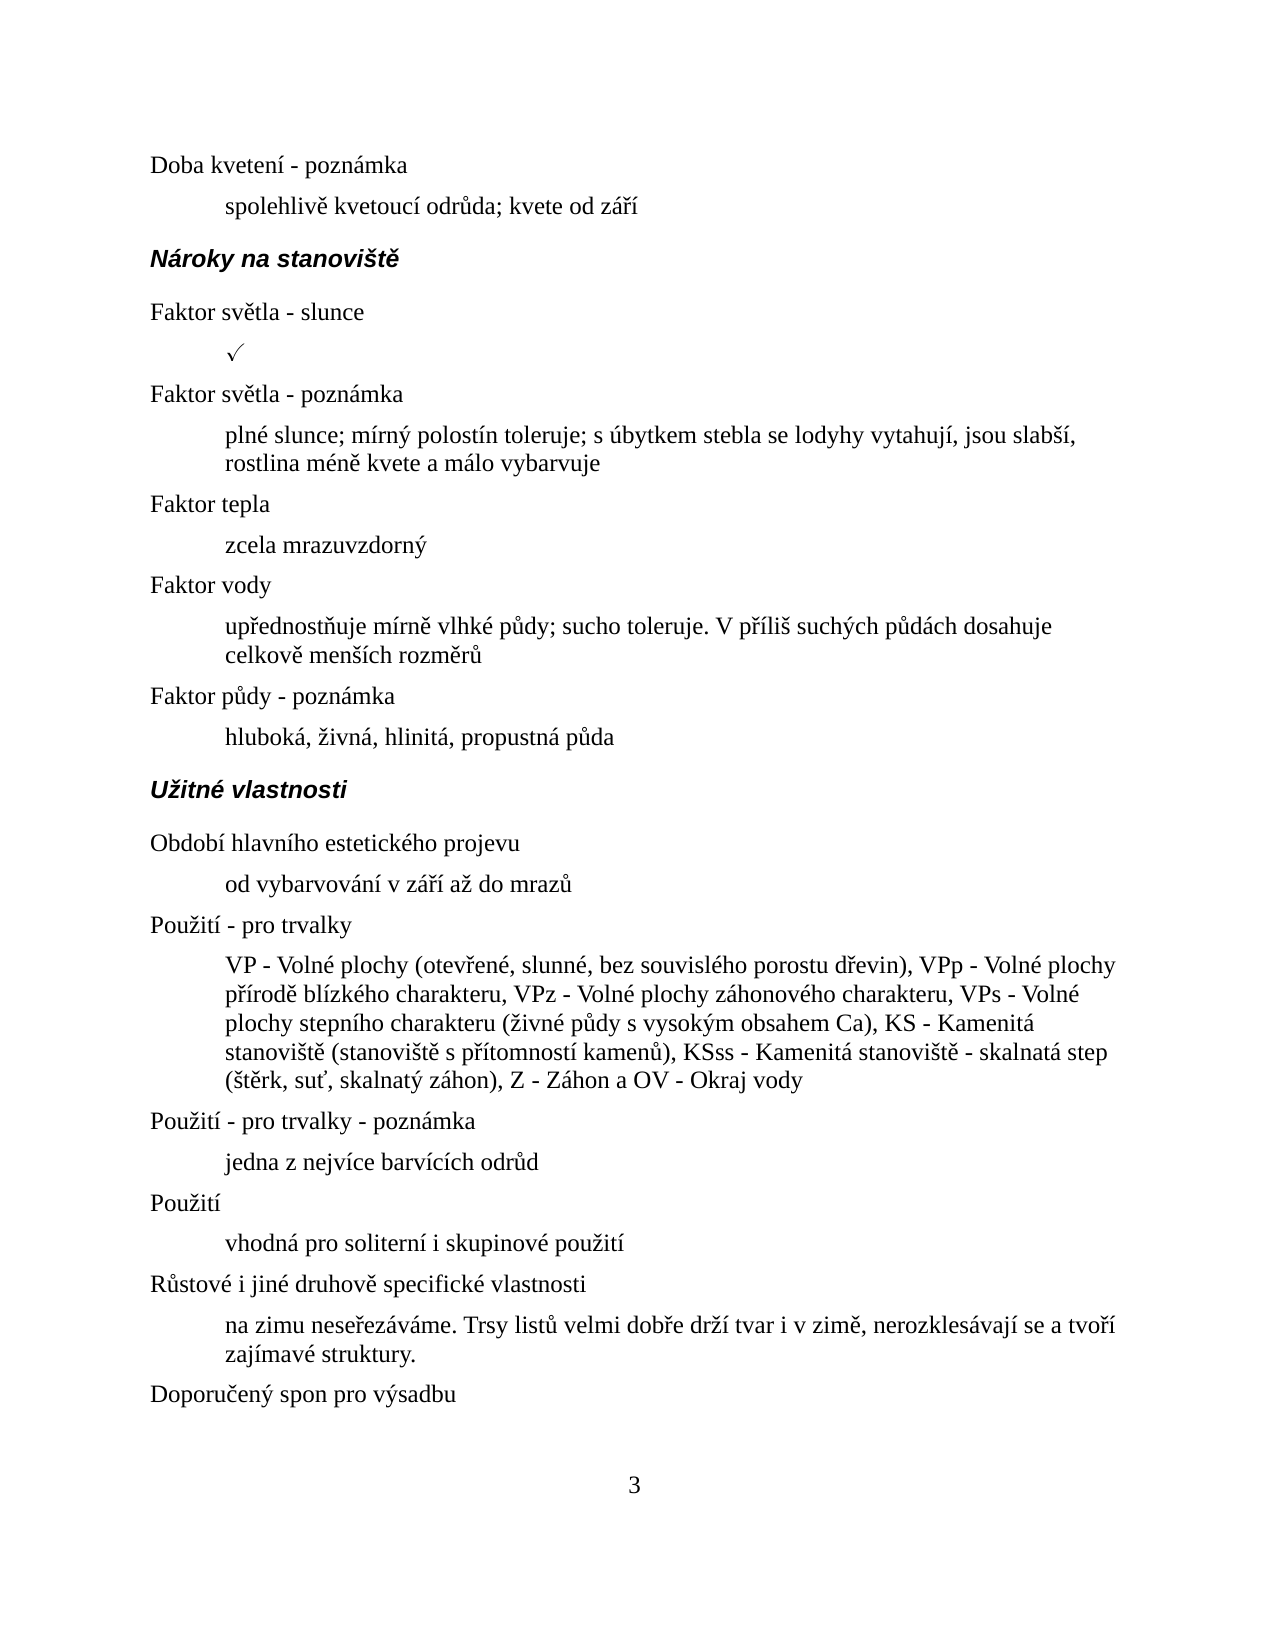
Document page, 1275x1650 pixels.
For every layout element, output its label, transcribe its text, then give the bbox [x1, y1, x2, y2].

text plné slunce; mírný polostín toleruje; s úbytkem stebla se lodyhy vytahují, jsou slabší, rostlina méně kvete a málo vybarvuje [225, 420, 1125, 477]
text Faktor světla - poznámka [150, 379, 1125, 408]
text na zimu neseřezáváme. Trsy listů velmi dobře drží tvar i v zimě, nerozklesávají se a tvoří zajímavé struktury. [225, 1310, 1125, 1367]
subtitle Nároky na stanoviště [150, 244, 1125, 273]
text Faktor půdy - poznámka [150, 681, 1125, 709]
text zcela mrazuvzdorný [225, 530, 1125, 559]
text Faktor vody [150, 571, 1125, 599]
text ✓ [225, 338, 1125, 367]
text vhodná pro soliterní i skupinové použití [225, 1228, 1125, 1257]
text Použití - pro trvalky - poznámka [150, 1106, 1125, 1135]
text Faktor tepla [150, 489, 1125, 518]
text spolehlivě kvetoucí odrůda; kvete od září [225, 191, 1125, 219]
text od vybarvování v září až do mrazů [225, 869, 1125, 898]
text hluboká, živná, hlinitá, propustná půda [225, 722, 1125, 750]
text Doporučený spon pro výsadbu [150, 1379, 1125, 1408]
subtitle Užitné vlastnosti [150, 775, 1125, 804]
text Růstové i jiné druhově specifické vlastnosti [150, 1269, 1125, 1298]
text Použití [150, 1188, 1125, 1216]
text Doba kvetení - poznámka [150, 150, 1125, 179]
text jedna z nejvíce barvících odrůd [225, 1147, 1125, 1176]
text VP - Volné plochy (otevřené, slunné, bez souvislého porostu dřevin), VPp - Volné plochy přírodě blízkého charakteru, VPz - Volné plochy záhonového charakteru, VPs - Volné plochy stepního charakteru (živné půdy s vysokým obsahem Ca), KS - Kamenitá stanoviště (stanoviště s přítomností kamenů), KSss - Kamenitá stanoviště - skalnatá step (štěrk, suť, skalnatý záhon), Z - Záhon a OV - Okraj vody [225, 951, 1125, 1094]
text Období hlavního estetického projevu [150, 828, 1125, 857]
text Použití - pro trvalky [150, 910, 1125, 938]
text Faktor světla - slunce [150, 297, 1125, 326]
text upřednostňuje mírně vlhké půdy; sucho toleruje. V příliš suchých půdách dosahuje celkově menších rozměrů [225, 611, 1125, 669]
